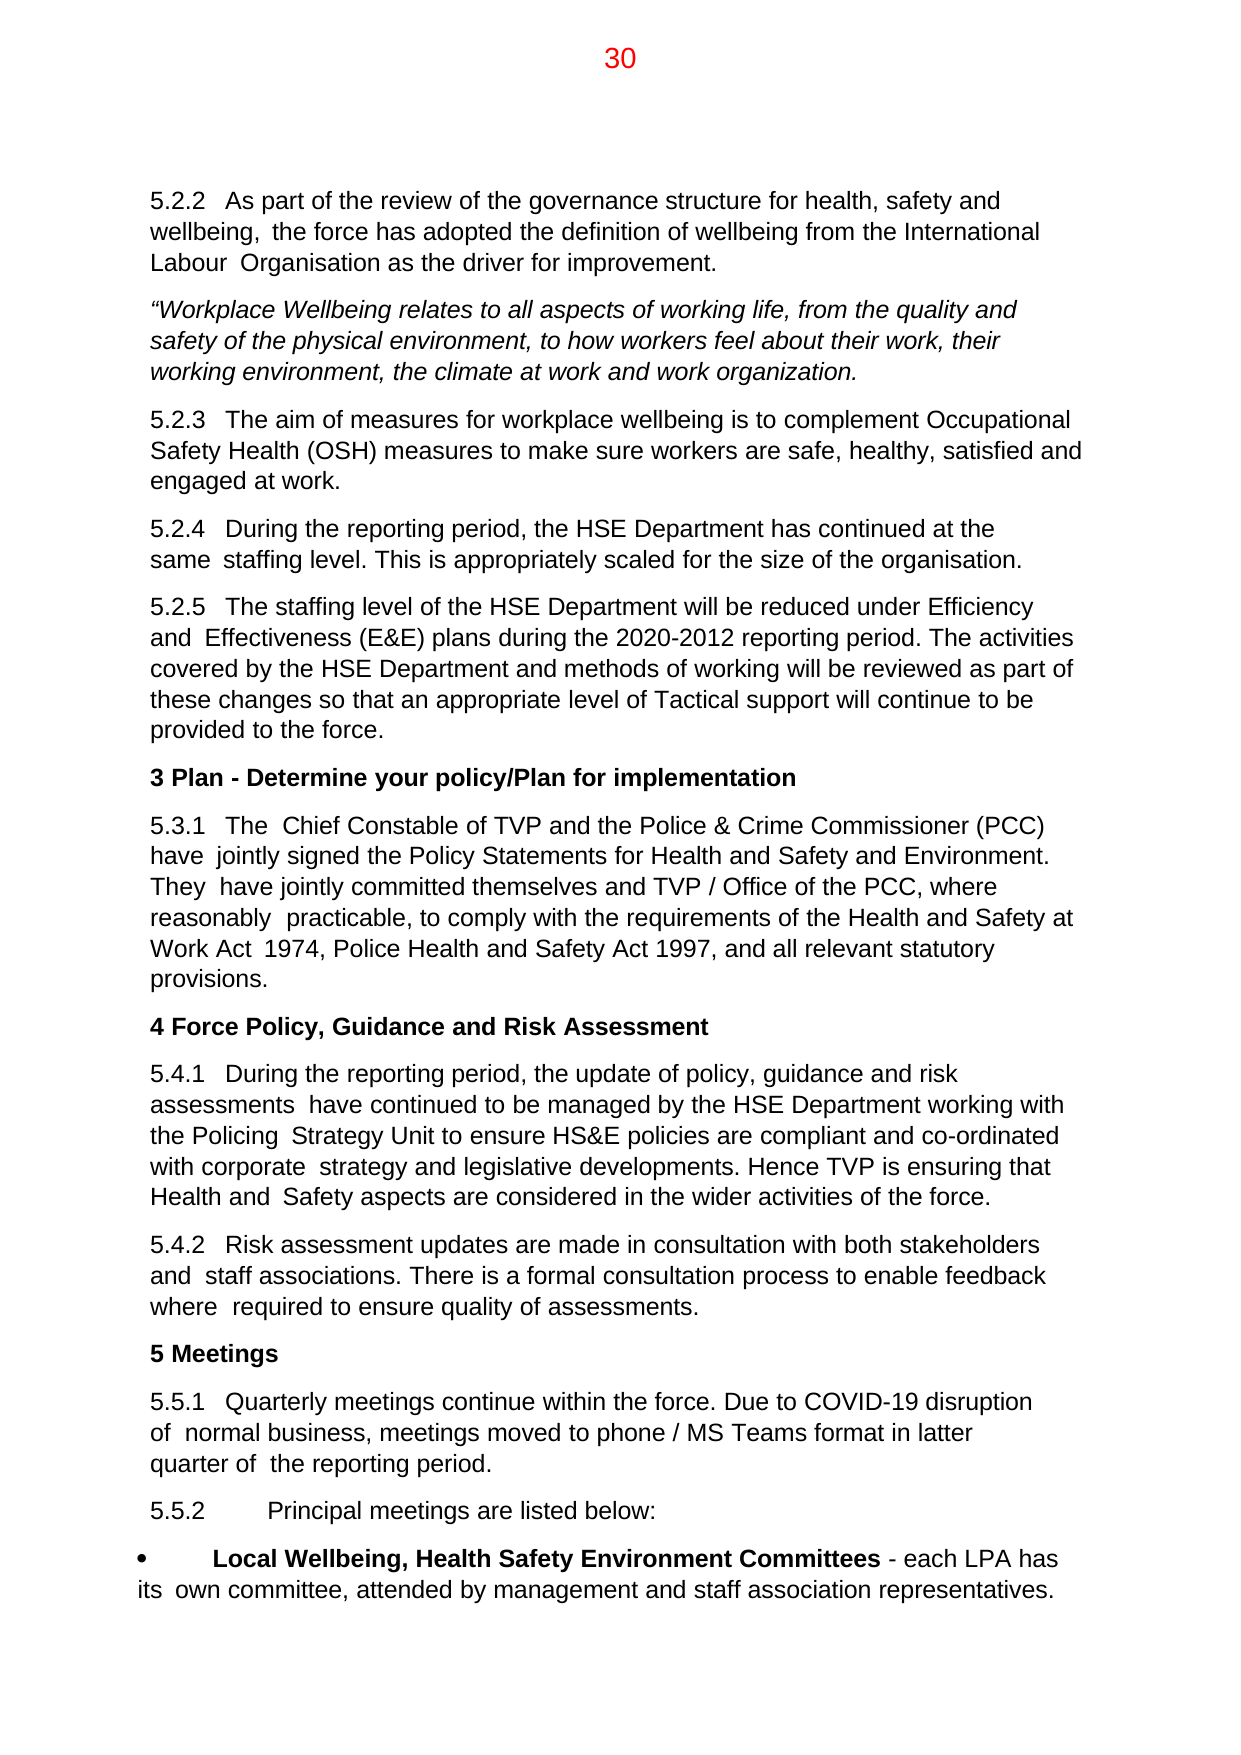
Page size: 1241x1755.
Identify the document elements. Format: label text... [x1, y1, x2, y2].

list Plan - Determine your policy/Plan for implementation [150, 763, 1101, 792]
list Principal meetings are listed below: [150, 1496, 1101, 1525]
list Quarterly meetings continue within the force. Due to COVID-19 disruption of normal business, meetings moved to phone / MS Teams format in latter quarter of the reporting period. [150, 1387, 1057, 1477]
list The Chief Constable of TVP and the Police & Crime Commissioner (PCC) have jointly signed the Policy Statements for Health and Safety and Environment. They have jointly committed themselves and TVP / Office of the PCC, where reasonably practicable, to comply with the requirements of the Health and Safety at Work Act 1974, Police Health and Safety Act 1997, and all relevant statutory provisions. [150, 811, 1077, 993]
list As part of the review of the governance structure for health, safety and wellbeing, the force has adopted the definition of wellbeing from the International Labour Organisation as the driver for improvement. [150, 186, 1090, 276]
list Force Policy, Guidance and Risk Assessment [150, 1012, 1101, 1041]
list Local Wellbeing, Health Safety Environment Committees - each LPA has its own committee, attended by management and staff association representatives. [137, 1544, 1072, 1603]
list Meetings [150, 1339, 1101, 1368]
list The staffing level of the HSE Department will be reduced under Efficiency and Effectiveness (E&E) plans during the 2020-2012 reporting period. The activities covered by the HSE Department and methods of working will be reviewed as part of these changes so that an appropriate level of Tactical support will continue to be provided to the force. [150, 592, 1077, 744]
list Risk assessment updates are made in consultation with both stakeholders and staff associations. There is a formal consultation process to enable feedback where required to ensure quality of assessments. [150, 1230, 1072, 1320]
list During the reporting period, the HSE Department has continued at the same staffing level. This is appropriately scaled for the size of the organisation. [150, 514, 1035, 573]
list The aim of measures for workplace wellbeing is to complement Occupational Safety Health (OSH) measures to make sure workers are safe, healthy, satisfied and engaged at work. [150, 405, 1087, 495]
text “Workplace Wellbeing relates to all aspects of working life, from the quality and safety of the physical environment, to how workers feel about their work, their working environment, the climate at work and work organization. [150, 295, 1022, 386]
list During the reporting period, the update of policy, guidance and risk assessments have continued to be managed by the HSE Department working with the Policing Strategy Unit to ensure HS&E policies are compliant and co-ordinated with corporate strategy and legislative developments. Hence TVP is ensuring that Health and Safety aspects are considered in the wider activities of the force. [150, 1059, 1087, 1211]
